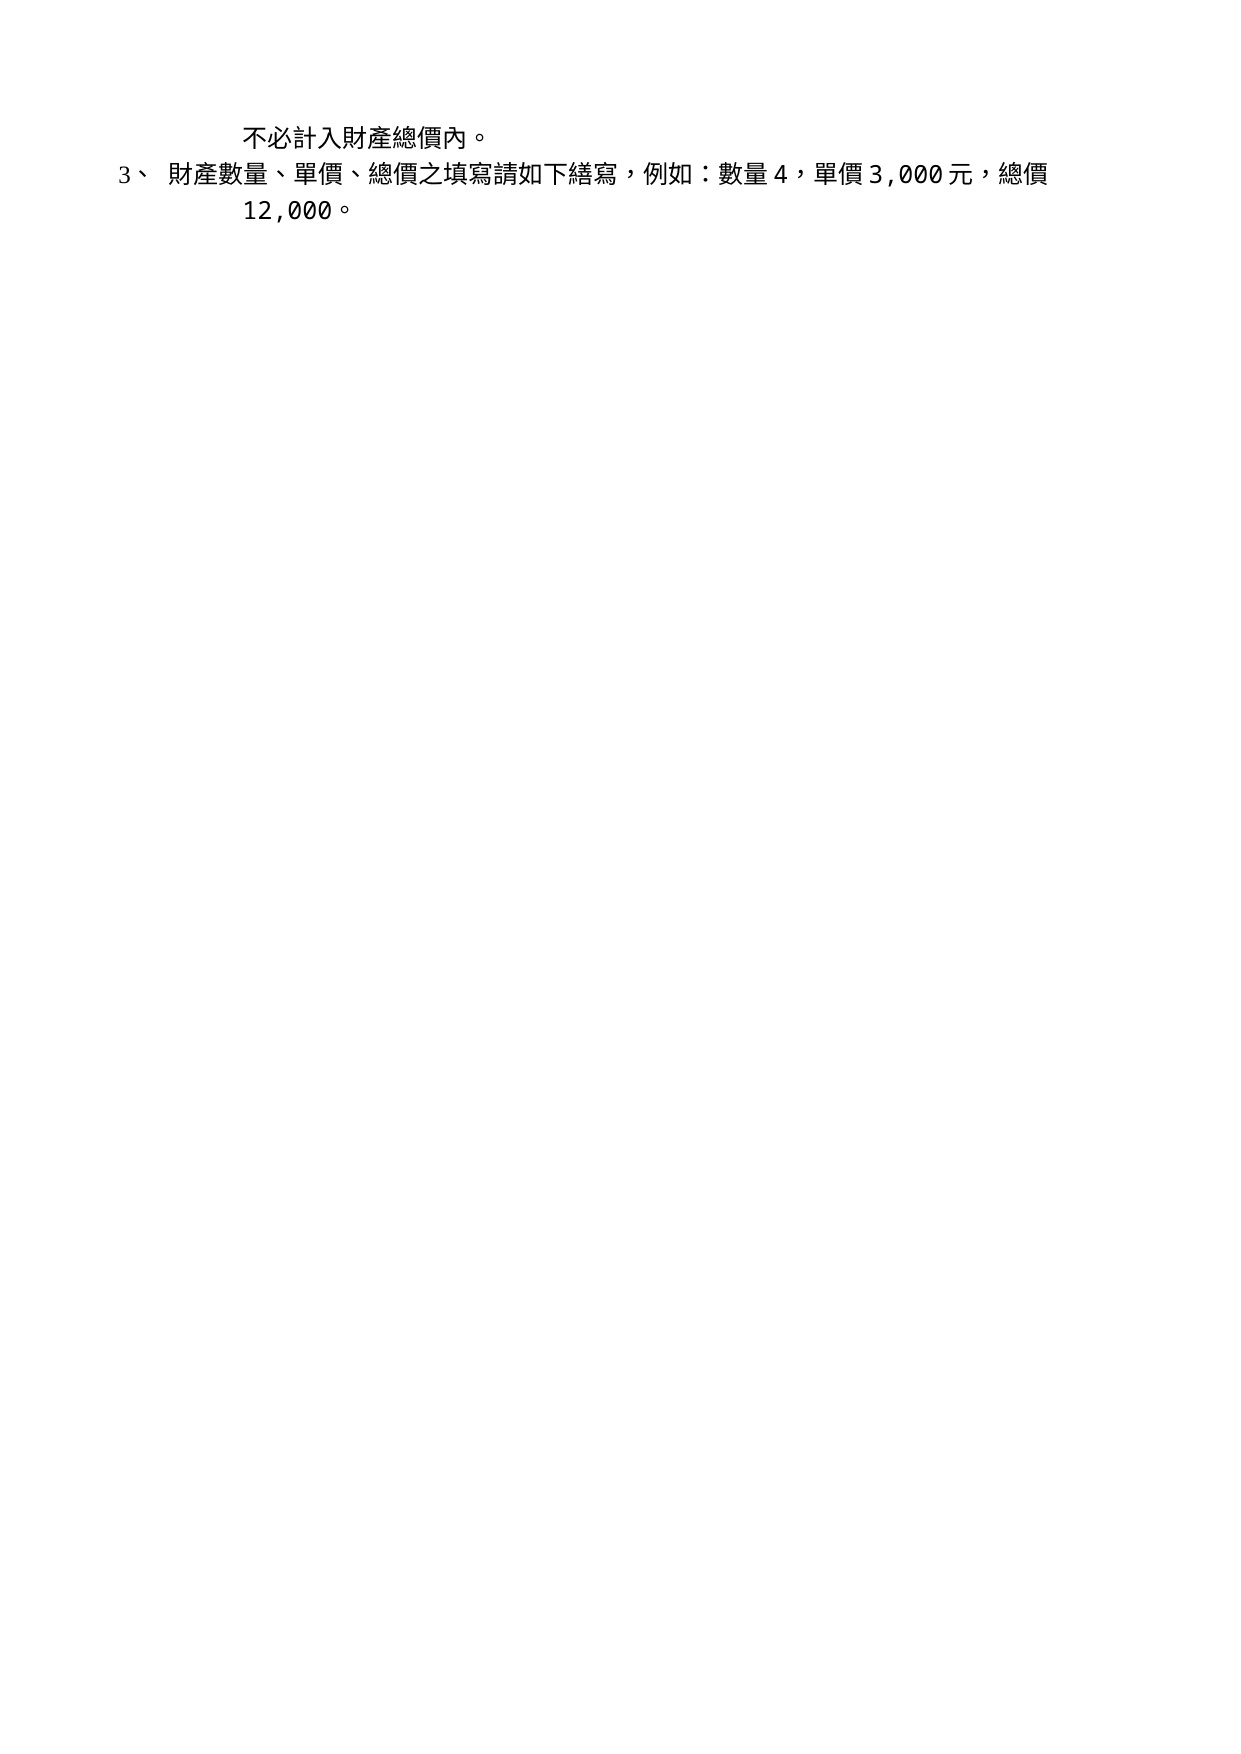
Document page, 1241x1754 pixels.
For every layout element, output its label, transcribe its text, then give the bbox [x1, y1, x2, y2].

list 財產數量、單價、總價之填寫請如下繕寫，例如：數量4，單價3,000元，總價12,000。 [118, 154, 1122, 227]
list 所舍設備請填寫數量，各項單價如無法填寫可填所舍設備總價即可，如為租賃則填租賃，不必計入財產總價內。 [118, 118, 1122, 154]
